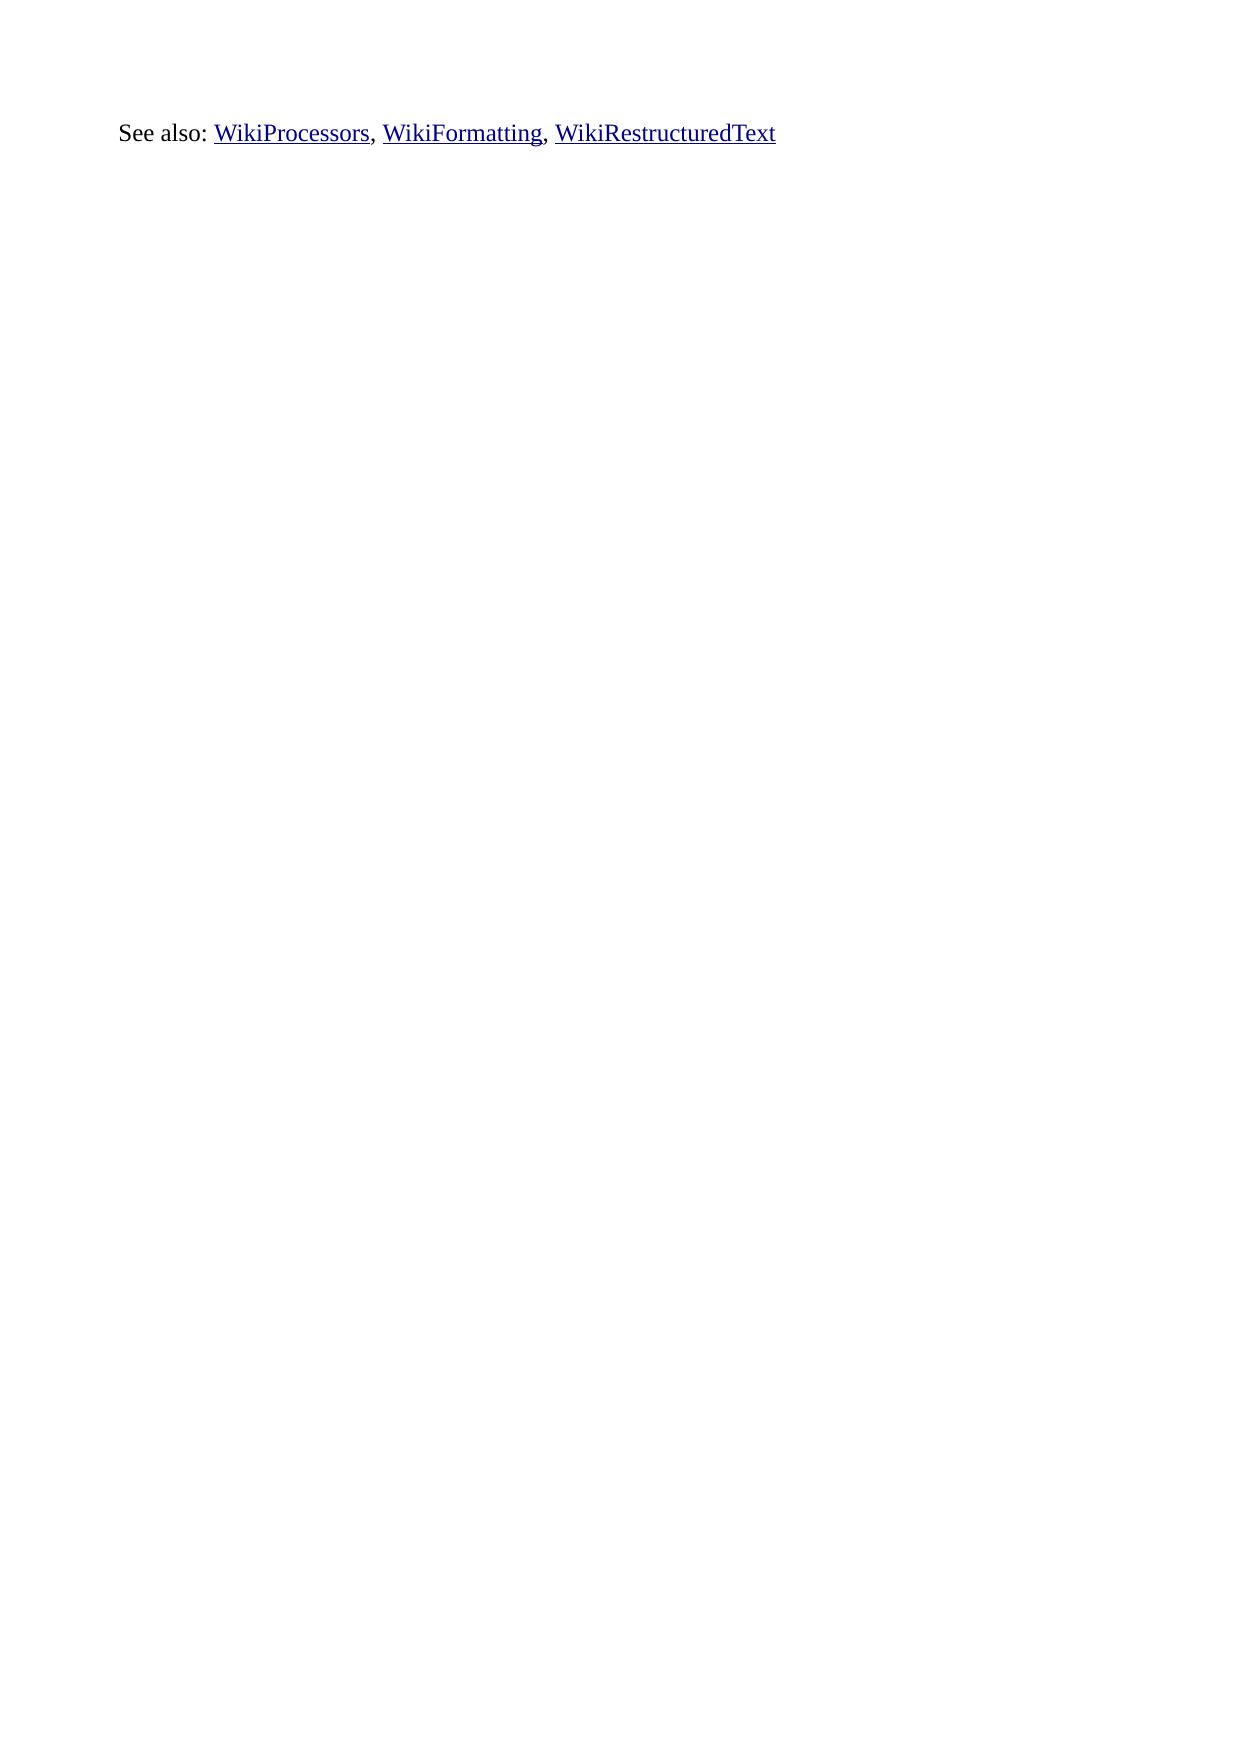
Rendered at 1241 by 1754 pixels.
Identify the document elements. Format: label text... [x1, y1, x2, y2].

text See also: WikiProcessors, WikiFormatting, WikiRestructuredText [118, 118, 1122, 147]
